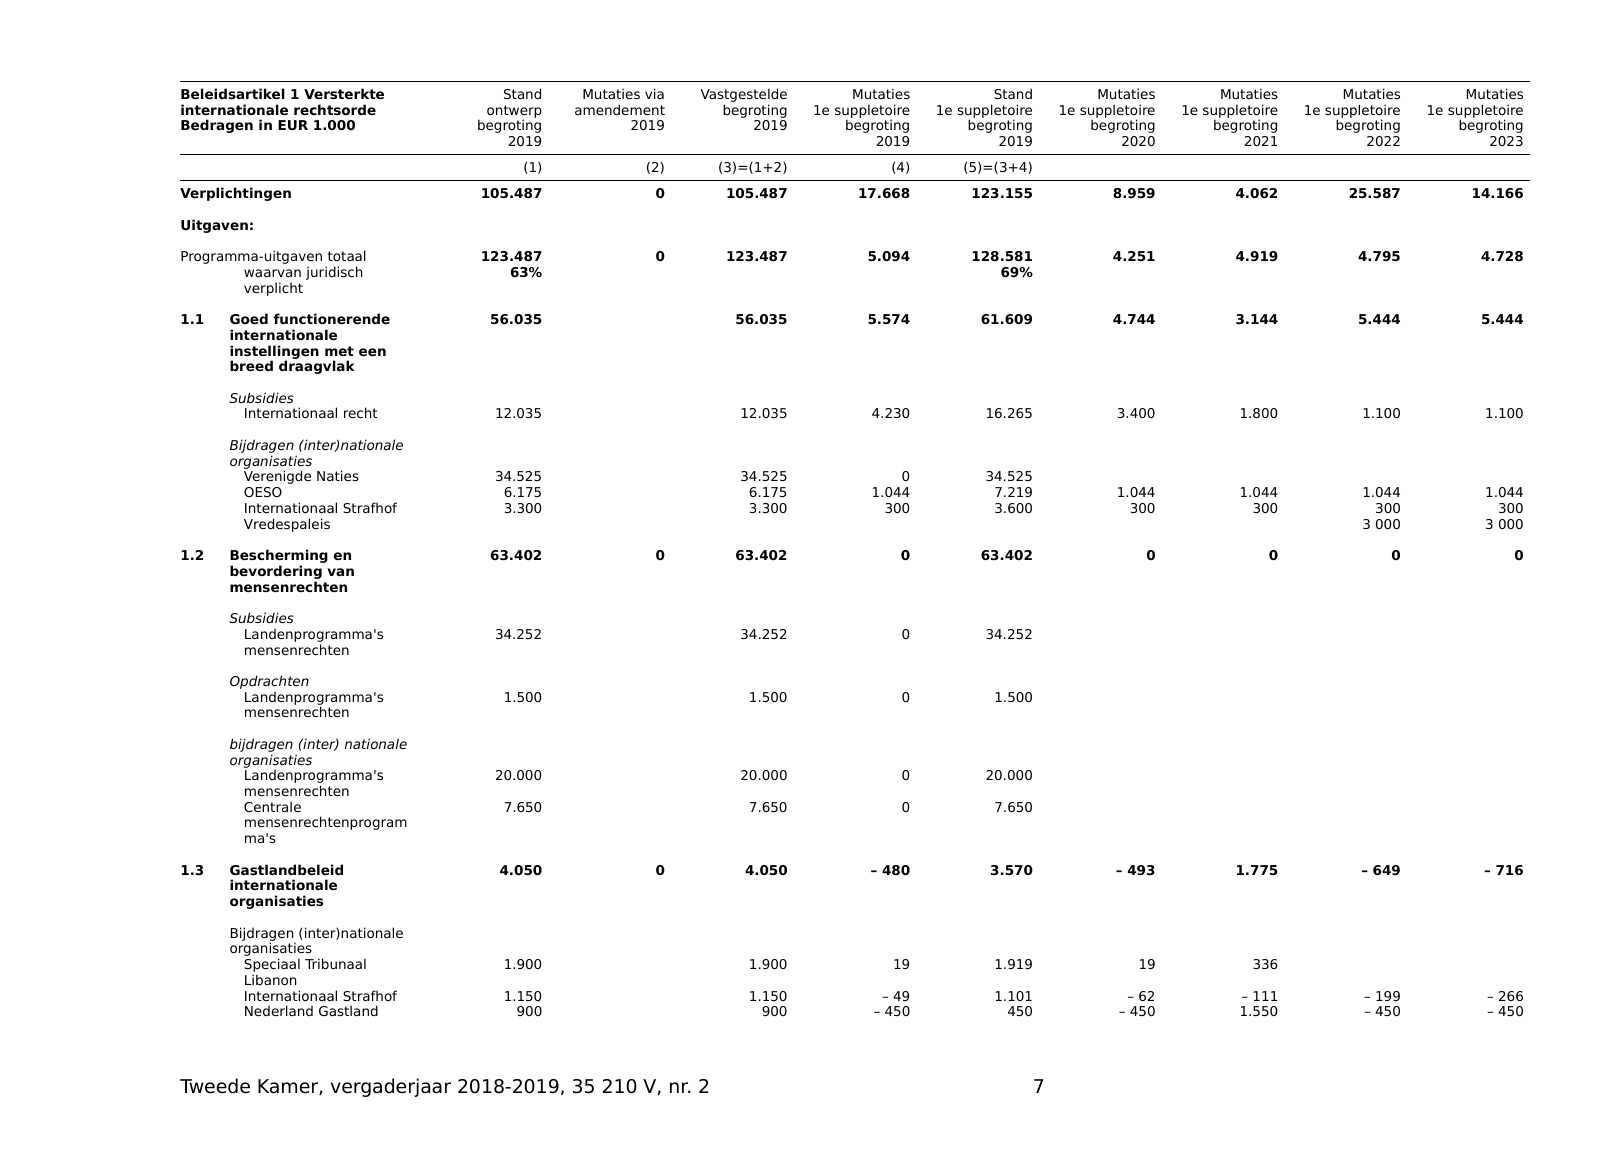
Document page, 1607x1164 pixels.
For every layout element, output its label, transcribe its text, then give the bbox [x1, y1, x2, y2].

table_cell [1407, 674, 1529, 689]
table_cell [223, 296, 238, 312]
table_cell [548, 391, 671, 406]
table_cell [671, 611, 793, 627]
table_cell [223, 988, 238, 1004]
table_cell [425, 516, 548, 532]
table_cell [1284, 218, 1407, 233]
table_cell [425, 422, 548, 438]
table_cell – 450 [1407, 1004, 1529, 1020]
table_cell Verplichtingen [180, 181, 425, 202]
table_cell [548, 202, 671, 218]
table_header Mutaties 1e suppletoire begroting 2021 [1161, 82, 1284, 154]
table_cell [1284, 611, 1407, 627]
table_cell Landenprogramma's mensenrechten [238, 627, 425, 658]
table_cell 20.000 [671, 768, 793, 799]
table_cell 1.100 [1284, 406, 1407, 422]
table_cell [1284, 296, 1407, 312]
table_cell [1161, 233, 1284, 249]
table_cell [793, 375, 916, 391]
table_cell [671, 375, 793, 391]
table_cell – 450 [1284, 1004, 1407, 1020]
table_cell [425, 391, 548, 406]
table_cell [180, 611, 223, 627]
table_cell [548, 910, 671, 925]
table_cell 69% [916, 265, 1039, 296]
table_cell [548, 422, 671, 438]
table_cell [1284, 532, 1407, 548]
table_cell [548, 501, 671, 516]
table_cell [1407, 391, 1529, 406]
table_cell [180, 469, 223, 485]
table_cell [1284, 847, 1407, 862]
table_cell [223, 485, 238, 501]
table_cell [180, 233, 223, 249]
table_cell [1407, 768, 1529, 799]
table_cell [223, 233, 238, 249]
table_cell [1161, 438, 1284, 469]
table_cell [180, 485, 223, 501]
table_cell (2) [548, 155, 671, 180]
table_cell [425, 202, 548, 218]
table_cell [671, 265, 793, 296]
table_cell [223, 595, 238, 611]
table_cell [671, 847, 793, 862]
table_cell 1.775 [1161, 863, 1284, 910]
table_cell 1.900 [425, 957, 548, 988]
table_cell 7.219 [916, 485, 1039, 501]
table_cell 7.650 [425, 800, 548, 847]
table_cell [548, 847, 671, 862]
table_cell 1.100 [1407, 406, 1529, 422]
table_cell 0 [548, 863, 671, 910]
table_cell [180, 296, 223, 312]
table_cell [425, 595, 548, 611]
table_cell [548, 925, 671, 957]
table_cell [1284, 265, 1407, 296]
table_cell 0 [1161, 548, 1284, 595]
table_cell [793, 202, 916, 218]
table_cell [793, 674, 916, 689]
table_cell 20.000 [916, 768, 1039, 799]
table_cell Landenprogramma's mensenrechten [238, 690, 425, 721]
table_cell – 111 [1161, 988, 1284, 1004]
table_cell [1407, 265, 1529, 296]
table_cell [238, 202, 425, 218]
table_cell Bescherming en bevordering van mensenrechten [223, 548, 425, 595]
table_cell [180, 501, 223, 516]
table_cell [425, 737, 548, 768]
table_cell 0 [548, 181, 671, 202]
table_cell [1039, 516, 1161, 532]
table_cell 0 [793, 469, 916, 485]
table_cell [671, 737, 793, 768]
table_cell [1284, 910, 1407, 925]
table_cell [1161, 847, 1284, 862]
table_cell – 716 [1407, 863, 1529, 910]
table_cell [916, 532, 1039, 548]
table_cell [1284, 800, 1407, 847]
table_cell [180, 847, 223, 862]
table_cell 63% [425, 265, 548, 296]
table_cell [548, 312, 671, 375]
table_cell – 266 [1407, 988, 1529, 1004]
table_cell 0 [1407, 548, 1529, 595]
table_cell [671, 438, 793, 469]
table_cell 123.155 [916, 181, 1039, 202]
table_cell 34.525 [671, 469, 793, 485]
table_cell [223, 265, 238, 296]
table_cell [1039, 265, 1161, 296]
table_cell [1407, 233, 1529, 249]
table_cell [223, 627, 238, 658]
table_cell [916, 233, 1039, 249]
table_cell [425, 611, 548, 627]
table_cell [793, 265, 916, 296]
table_cell [1039, 690, 1161, 721]
table_cell [1407, 847, 1529, 862]
table_cell [180, 721, 223, 737]
table_cell [238, 422, 425, 438]
table_cell Goed functionerende internationale instellingen met een breed draagvlak [223, 312, 425, 375]
table_cell [1039, 627, 1161, 658]
table_cell [1039, 721, 1161, 737]
table_cell 123.487 [425, 249, 548, 265]
table_cell [548, 627, 671, 658]
table_cell [1161, 422, 1284, 438]
table_cell [916, 737, 1039, 768]
table_cell [1284, 627, 1407, 658]
table_cell 14.166 [1407, 181, 1529, 202]
table_cell [548, 737, 671, 768]
table_cell Gastlandbeleid internationale organisaties [223, 863, 425, 910]
table_cell [671, 422, 793, 438]
table_cell 3.300 [671, 501, 793, 516]
table_cell [223, 155, 238, 180]
table_cell [793, 218, 916, 233]
table_cell [223, 1004, 238, 1020]
table_header Stand 1e suppletoire begroting 2019 [916, 82, 1039, 154]
table_cell [1039, 422, 1161, 438]
table_cell [223, 658, 238, 674]
table_cell 300 [1407, 501, 1529, 516]
table_cell Bijdragen (inter)nationale organisaties [223, 438, 425, 469]
table_cell [1284, 155, 1407, 180]
table_cell [425, 674, 548, 689]
table_cell [180, 265, 223, 296]
table_cell 300 [1039, 501, 1161, 516]
table_cell [1039, 202, 1161, 218]
table_cell [548, 296, 671, 312]
table_cell [1039, 737, 1161, 768]
table_cell waarvan juridisch verplicht [238, 265, 425, 296]
table_cell [1039, 611, 1161, 627]
table_cell 900 [425, 1004, 548, 1020]
table_cell [1284, 233, 1407, 249]
table_cell [793, 532, 916, 548]
table_cell [1039, 847, 1161, 862]
table_cell [793, 737, 916, 768]
table_cell [1039, 800, 1161, 847]
table_cell 3.144 [1161, 312, 1284, 375]
table_cell [548, 957, 671, 988]
table_cell 123.487 [671, 249, 793, 265]
table_cell 0 [793, 627, 916, 658]
table_cell [1284, 674, 1407, 689]
table_cell [793, 296, 916, 312]
table_cell [238, 375, 425, 391]
table_cell [180, 925, 223, 957]
table_cell [1039, 768, 1161, 799]
table_cell 1.150 [671, 988, 793, 1004]
table_cell 336 [1161, 957, 1284, 988]
table_cell [548, 375, 671, 391]
table_cell 5.444 [1407, 312, 1529, 375]
table_cell [1161, 721, 1284, 737]
table_cell 20.000 [425, 768, 548, 799]
table_cell [793, 595, 916, 611]
table_cell 4.251 [1039, 249, 1161, 265]
table_cell 450 [916, 1004, 1039, 1020]
table_cell [180, 957, 223, 988]
table_cell [1039, 218, 1161, 233]
table_cell 12.035 [425, 406, 548, 422]
table_cell [793, 611, 916, 627]
table_cell [793, 391, 916, 406]
table_cell [916, 391, 1039, 406]
table_cell [238, 532, 425, 548]
table_cell 17.668 [793, 181, 916, 202]
table_cell [223, 202, 238, 218]
table_cell [1039, 674, 1161, 689]
table_cell [1407, 721, 1529, 737]
table_cell [1039, 532, 1161, 548]
table_cell – 493 [1039, 863, 1161, 910]
table_header Vastgestelde begroting 2019 [671, 82, 793, 154]
table_cell 300 [1284, 501, 1407, 516]
table_cell 12.035 [671, 406, 793, 422]
table_cell [425, 910, 548, 925]
table_cell – 450 [1039, 1004, 1161, 1020]
table_cell [425, 847, 548, 862]
table_header Beleidsartikel 1 Versterkte internationale rechtsorde Bedragen in EUR 1.000 [180, 82, 425, 154]
table_cell 0 [548, 548, 671, 595]
table_cell [1039, 910, 1161, 925]
table_cell [548, 485, 671, 501]
table_cell [180, 910, 223, 925]
table_cell 5.444 [1284, 312, 1407, 375]
table_cell [793, 233, 916, 249]
table_cell [1039, 155, 1161, 180]
table_cell [238, 658, 425, 674]
table_cell [671, 296, 793, 312]
table_cell (4) [793, 155, 916, 180]
table_cell 5.574 [793, 312, 916, 375]
table_cell bijdragen (inter) nationale organisaties [223, 737, 425, 768]
table_cell 1.044 [1407, 485, 1529, 501]
table_cell [916, 925, 1039, 957]
table_cell [548, 658, 671, 674]
table_cell [1407, 611, 1529, 627]
table_cell [238, 233, 425, 249]
table_cell [1407, 800, 1529, 847]
table_cell – 649 [1284, 863, 1407, 910]
table_cell 4.050 [425, 863, 548, 910]
table_cell [223, 406, 238, 422]
table_cell [223, 422, 238, 438]
table_cell [1407, 438, 1529, 469]
table_cell [1407, 910, 1529, 925]
table_cell [548, 438, 671, 469]
table_cell 1.044 [1161, 485, 1284, 501]
table_cell [548, 768, 671, 799]
table_cell [180, 202, 223, 218]
table_cell [180, 690, 223, 721]
table_cell [1284, 721, 1407, 737]
table_cell [1407, 218, 1529, 233]
table_cell 63.402 [425, 548, 548, 595]
table_cell Vredespaleis [238, 516, 425, 532]
table_cell 5.094 [793, 249, 916, 265]
table_cell [1407, 957, 1529, 988]
table_cell 0 [793, 800, 916, 847]
table_cell 4.050 [671, 863, 793, 910]
table_cell [1161, 737, 1284, 768]
table_cell 34.525 [425, 469, 548, 485]
table_cell 0 [793, 690, 916, 721]
table_cell [548, 721, 671, 737]
table_cell [548, 218, 671, 233]
table_cell Landenprogramma's mensenrechten [238, 768, 425, 799]
table_cell [1161, 202, 1284, 218]
table_cell Internationaal Strafhof [238, 501, 425, 516]
table_cell Programma-uitgaven totaal [180, 249, 425, 265]
table_cell [793, 910, 916, 925]
table_cell 4.795 [1284, 249, 1407, 265]
table_header Mutaties via amendement 2019 [548, 82, 671, 154]
table_cell [671, 516, 793, 532]
table_cell [548, 532, 671, 548]
table_cell [1407, 690, 1529, 721]
table_cell [1039, 296, 1161, 312]
table_cell [916, 438, 1039, 469]
table_cell [223, 501, 238, 516]
table_cell [180, 674, 223, 689]
table_cell 19 [1039, 957, 1161, 988]
table_cell [1161, 375, 1284, 391]
table_cell 7.650 [671, 800, 793, 847]
table_header Mutaties 1e suppletoire begroting 2020 [1039, 82, 1161, 154]
table_cell [1161, 690, 1284, 721]
table_cell [425, 218, 548, 233]
table_cell 0 [1284, 548, 1407, 595]
table_cell [548, 406, 671, 422]
table_cell 56.035 [671, 312, 793, 375]
table_cell [793, 516, 916, 532]
table_cell – 450 [793, 1004, 916, 1020]
table_cell 1.500 [425, 690, 548, 721]
table_cell – 199 [1284, 988, 1407, 1004]
table_cell [180, 516, 223, 532]
table_cell 105.487 [425, 181, 548, 202]
table_cell [238, 910, 425, 925]
table_cell [1407, 296, 1529, 312]
table_cell [548, 233, 671, 249]
table_cell [671, 532, 793, 548]
table_header Mutaties 1e suppletoire begroting 2022 [1284, 82, 1407, 154]
table_cell Internationaal recht [238, 406, 425, 422]
table_cell 34.252 [671, 627, 793, 658]
table_cell [1039, 375, 1161, 391]
table_cell (3)=(1+2) [671, 155, 793, 180]
table_cell 900 [671, 1004, 793, 1020]
table_cell [223, 469, 238, 485]
table_cell 3.400 [1039, 406, 1161, 422]
table_cell [1284, 658, 1407, 674]
table_cell 6.175 [425, 485, 548, 501]
table_cell 1.150 [425, 988, 548, 1004]
table_cell [916, 516, 1039, 532]
table_cell 3.600 [916, 501, 1039, 516]
table_cell [223, 516, 238, 532]
table_header Mutaties 1e suppletoire begroting 2023 [1407, 82, 1529, 154]
table_cell [1039, 233, 1161, 249]
table_cell OESO [238, 485, 425, 501]
table_cell 34.252 [425, 627, 548, 658]
table_cell [180, 422, 223, 438]
table_cell 63.402 [671, 548, 793, 595]
table_cell Subsidies [223, 611, 425, 627]
table_cell [1161, 516, 1284, 532]
table_cell Speciaal Tribunaal Libanon [238, 957, 425, 988]
table_cell [1407, 658, 1529, 674]
table_cell [793, 721, 916, 737]
table_cell [1039, 595, 1161, 611]
table_cell [1284, 690, 1407, 721]
table_cell Opdrachten [223, 674, 425, 689]
table_cell [793, 658, 916, 674]
table_cell [671, 233, 793, 249]
table_cell [1161, 800, 1284, 847]
table_cell [1161, 611, 1284, 627]
table_cell [1039, 658, 1161, 674]
table_cell Centrale mensenrechtenprogramma's [238, 800, 425, 847]
table_cell [180, 375, 223, 391]
table_cell [548, 595, 671, 611]
table_cell [1161, 391, 1284, 406]
table_cell [916, 721, 1039, 737]
table_cell 1.900 [671, 957, 793, 988]
table_cell [1407, 627, 1529, 658]
table_cell [223, 532, 238, 548]
table_cell 300 [793, 501, 916, 516]
table_cell [1161, 469, 1284, 485]
table_cell Verenigde Naties [238, 469, 425, 485]
table_cell 0 [548, 249, 671, 265]
table_header Mutaties 1e suppletoire begroting 2019 [793, 82, 916, 154]
table_cell 128.581 [916, 249, 1039, 265]
table_cell [425, 925, 548, 957]
table_cell [548, 674, 671, 689]
table_cell [1161, 265, 1284, 296]
table_cell [1284, 202, 1407, 218]
table_cell [1039, 438, 1161, 469]
table_cell [671, 218, 793, 233]
table_cell (1) [425, 155, 548, 180]
table_cell [1161, 674, 1284, 689]
table_cell [180, 532, 223, 548]
table_cell [425, 438, 548, 469]
table_cell [916, 847, 1039, 862]
table_cell [1161, 627, 1284, 658]
table_cell [223, 721, 238, 737]
table_cell [671, 658, 793, 674]
table_cell [223, 800, 238, 847]
table_cell 3 000 [1407, 516, 1529, 532]
table_cell 1.044 [793, 485, 916, 501]
table_cell 3.570 [916, 863, 1039, 910]
table_cell [1284, 595, 1407, 611]
table_cell 56.035 [425, 312, 548, 375]
table_cell 4.919 [1161, 249, 1284, 265]
table_cell [1284, 391, 1407, 406]
table_cell [1407, 375, 1529, 391]
table_cell [1407, 532, 1529, 548]
table_cell 8.959 [1039, 181, 1161, 202]
table_cell [916, 595, 1039, 611]
table_cell [223, 847, 238, 862]
table_cell [1161, 595, 1284, 611]
table_cell [1161, 768, 1284, 799]
table_cell 0 [793, 548, 916, 595]
table_cell 1.101 [916, 988, 1039, 1004]
table_cell [223, 375, 238, 391]
table_cell [223, 957, 238, 988]
table_cell 4.230 [793, 406, 916, 422]
table_cell [671, 925, 793, 957]
table_cell – 62 [1039, 988, 1161, 1004]
table_cell [223, 910, 238, 925]
table_cell [1407, 737, 1529, 768]
table_cell [238, 847, 425, 862]
table_cell 63.402 [916, 548, 1039, 595]
table_cell [1284, 438, 1407, 469]
table_cell [1284, 925, 1407, 957]
table_cell 1.500 [916, 690, 1039, 721]
table_cell [548, 516, 671, 532]
table_cell [180, 800, 223, 847]
table_cell [916, 422, 1039, 438]
table_cell (5)=(3+4) [916, 155, 1039, 180]
table_cell [916, 218, 1039, 233]
table_cell [1039, 469, 1161, 485]
table_cell 1.800 [1161, 406, 1284, 422]
table_cell [1284, 375, 1407, 391]
table_cell Nederland Gastland [238, 1004, 425, 1020]
table_cell [1284, 768, 1407, 799]
table_cell 34.525 [916, 469, 1039, 485]
table_cell [548, 469, 671, 485]
table_cell [425, 375, 548, 391]
table_cell [1161, 910, 1284, 925]
table_cell [671, 910, 793, 925]
table_cell 16.265 [916, 406, 1039, 422]
table_cell [1407, 155, 1529, 180]
table_cell [916, 611, 1039, 627]
table_cell [793, 422, 916, 438]
table_cell 25.587 [1284, 181, 1407, 202]
table_cell [180, 1004, 223, 1020]
table_cell [1039, 925, 1161, 957]
table_cell 1.3 [180, 863, 223, 910]
table_cell [916, 658, 1039, 674]
table_cell [1161, 218, 1284, 233]
table_cell [671, 391, 793, 406]
table_cell Bijdragen (inter)nationale organisaties [223, 925, 425, 957]
table_cell – 480 [793, 863, 916, 910]
table_cell [548, 611, 671, 627]
table_cell 1.550 [1161, 1004, 1284, 1020]
table_cell [180, 391, 223, 406]
table_cell 300 [1161, 501, 1284, 516]
table_cell 105.487 [671, 181, 793, 202]
table_cell 3 000 [1284, 516, 1407, 532]
table_cell [425, 658, 548, 674]
table_cell [1407, 422, 1529, 438]
table_cell 4.728 [1407, 249, 1529, 265]
table_cell [425, 532, 548, 548]
table_cell [1407, 595, 1529, 611]
table_cell [1161, 296, 1284, 312]
table_cell [238, 721, 425, 737]
table_cell [1284, 737, 1407, 768]
table_cell [671, 674, 793, 689]
table_cell 1.2 [180, 548, 223, 595]
table_cell [180, 768, 223, 799]
table_cell 1.919 [916, 957, 1039, 988]
table_cell [180, 988, 223, 1004]
table_cell 6.175 [671, 485, 793, 501]
table_cell [223, 768, 238, 799]
table_cell 1.044 [1284, 485, 1407, 501]
table_cell [238, 595, 425, 611]
table_cell [238, 155, 425, 180]
table_cell Uitgaven: [180, 218, 425, 233]
table_cell [671, 595, 793, 611]
table_cell [793, 925, 916, 957]
table_cell 19 [793, 957, 916, 988]
table_cell [425, 296, 548, 312]
table_cell [916, 910, 1039, 925]
table_cell [1161, 925, 1284, 957]
table_cell [548, 1004, 671, 1020]
table_cell [548, 265, 671, 296]
table_cell [916, 375, 1039, 391]
table_cell [916, 674, 1039, 689]
table_cell [180, 406, 223, 422]
table_cell 61.609 [916, 312, 1039, 375]
table_cell [1161, 155, 1284, 180]
table_cell [1039, 391, 1161, 406]
table_cell [793, 438, 916, 469]
table_cell [223, 690, 238, 721]
table_cell [238, 296, 425, 312]
table_cell [548, 690, 671, 721]
table_cell [1284, 469, 1407, 485]
table_cell [1407, 469, 1529, 485]
table_cell [180, 627, 223, 658]
table_cell 1.044 [1039, 485, 1161, 501]
table_cell Subsidies [223, 391, 425, 406]
table_cell 0 [1039, 548, 1161, 595]
table_cell [425, 233, 548, 249]
table_cell [180, 155, 223, 180]
table_cell 3.300 [425, 501, 548, 516]
table_cell [180, 658, 223, 674]
table_cell [1284, 422, 1407, 438]
table_cell [1407, 925, 1529, 957]
table_cell – 49 [793, 988, 916, 1004]
table_cell [1407, 202, 1529, 218]
table_cell [425, 721, 548, 737]
table_cell [1161, 658, 1284, 674]
table_cell [793, 847, 916, 862]
table_cell 34.252 [916, 627, 1039, 658]
table_cell 0 [793, 768, 916, 799]
table_cell 4.744 [1039, 312, 1161, 375]
table_cell [548, 988, 671, 1004]
table_cell [1284, 957, 1407, 988]
table_cell [180, 595, 223, 611]
table_cell [671, 721, 793, 737]
table_cell [916, 202, 1039, 218]
table_cell [1161, 532, 1284, 548]
table_cell 1.1 [180, 312, 223, 375]
table_cell [548, 800, 671, 847]
table_cell [180, 438, 223, 469]
table_cell 4.062 [1161, 181, 1284, 202]
table_cell Internationaal Strafhof [238, 988, 425, 1004]
table_cell [916, 296, 1039, 312]
table_cell 7.650 [916, 800, 1039, 847]
table_cell 1.500 [671, 690, 793, 721]
table_cell [671, 202, 793, 218]
table_header Stand ontwerp begroting 2019 [425, 82, 548, 154]
table_cell [180, 737, 223, 768]
